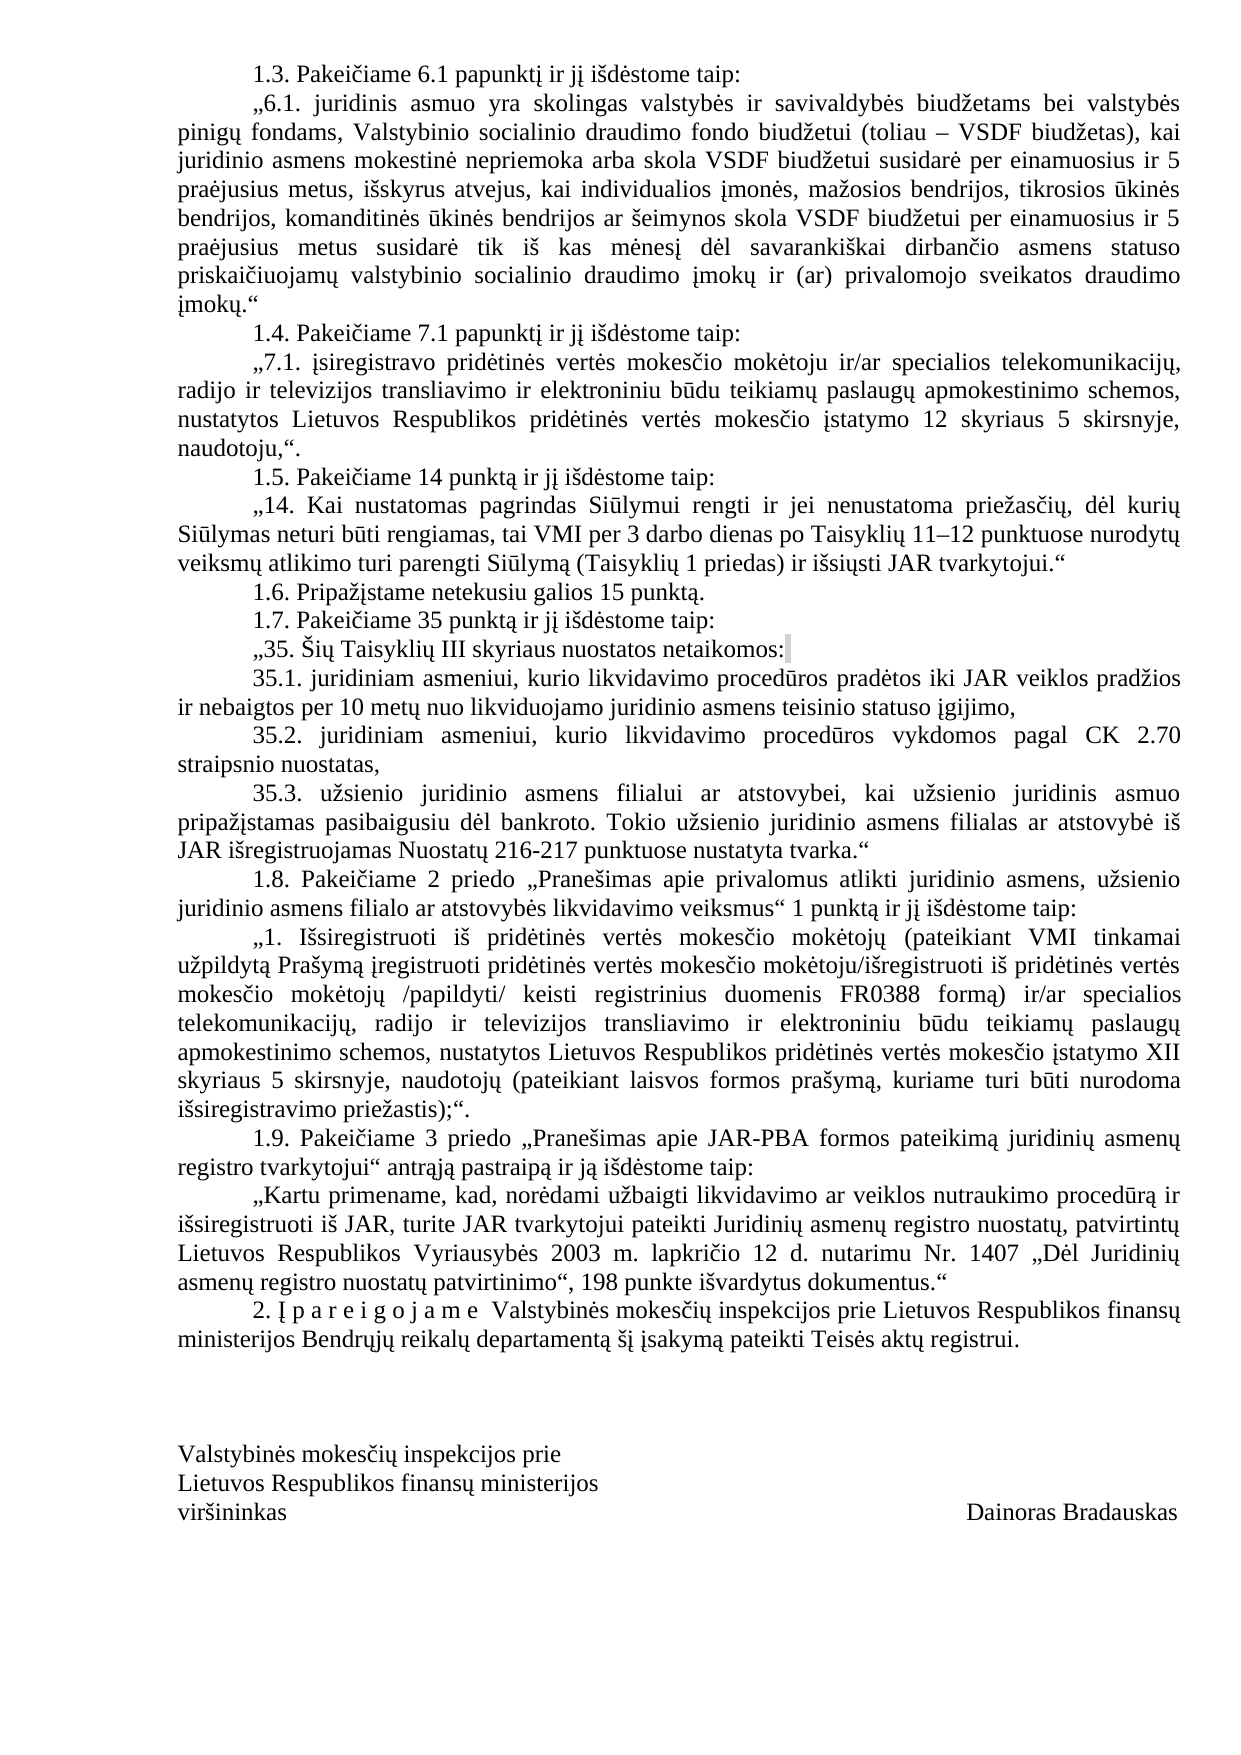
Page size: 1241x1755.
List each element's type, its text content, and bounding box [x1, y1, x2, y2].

text 1.8. Pakeičiame 2 priedo „Pranešimas apie privalomus atlikti juridinio asmens, užsienio juridinio asmens filialo ar atstovybės likvidavimo veiksmus“ 1 punktą ir jį išdėstome taip: [177, 864, 1181, 922]
text „7.1. įsiregistravo pridėtinės vertės mokesčio mokėtoju ir/ar specialios telekomunikacijų, radijo ir televizijos transliavimo ir elektroniniu būdu teikiamų paslaugų apmokestinimo schemos, nustatytos Lietuvos Respublikos pridėtinės vertės mokesčio įstatymo 12 skyriaus 5 skirsnyje, naudotoju,“. [177, 347, 1181, 462]
text Valstybinės mokesčių inspekcijos prie [177, 1439, 1181, 1468]
text „Kartu primename, kad, norėdami užbaigti likvidavimo ar veiklos nutraukimo procedūrą ir išsiregistruoti iš JAR, turite JAR tvarkytojui pateikti Juridinių asmenų registro nuostatų, patvirtintų Lietuvos Respublikos Vyriausybės 2003 m. lapkričio 12 d. nutarimu Nr. 1407 „Dėl Juridinių asmenų registro nuostatų patvirtinimo“, 198 punkte išvardytus dokumentus.“ [177, 1180, 1181, 1295]
text 1.3. Pakeičiame 6.1 papunktį ir jį išdėstome taip: [177, 59, 1181, 88]
text „1. Išsiregistruoti iš pridėtinės vertės mokesčio mokėtojų (pateikiant VMI tinkamai užpildytą Prašymą įregistruoti pridėtinės vertės mokesčio mokėtoju/išregistruoti iš pridėtinės vertės mokesčio mokėtojų /papildyti/ keisti registrinius duomenis FR0388 formą) ir/ar specialios telekomunikacijų, radijo ir televizijos transliavimo ir elektroniniu būdu teikiamų paslaugų apmokestinimo schemos, nustatytos Lietuvos Respublikos pridėtinės vertės mokesčio įstatymo XII skyriaus 5 skirsnyje, naudotojų (pateikiant laisvos formos prašymą, kuriame turi būti nurodoma išsiregistravimo priežastis);“. [177, 922, 1181, 1123]
text 1.5. Pakeičiame 14 punktą ir jį išdėstome taip: [177, 462, 1181, 490]
text 1.7. Pakeičiame 35 punktą ir jį išdėstome taip: [177, 605, 1181, 634]
text „35. Šių Taisyklių III skyriaus nuostatos netaikomos: [177, 634, 1181, 663]
text „6.1. juridinis asmuo yra skolingas valstybės ir savivaldybės biudžetams bei valstybės pinigų fondams, Valstybinio socialinio draudimo fondo biudžetui (toliau – VSDF biudžetas), kai juridinio asmens mokestinė nepriemoka arba skola VSDF biudžetui susidarė per einamuosius ir 5 praėjusius metus, išskyrus atvejus, kai individualios įmonės, mažosios bendrijos, tikrosios ūkinės bendrijos, komanditinės ūkinės bendrijos ar šeimynos skola VSDF biudžetui per einamuosius ir 5 praėjusius metus susidarė tik iš kas mėnesį dėl savarankiškai dirbančio asmens statuso priskaičiuojamų valstybinio socialinio draudimo įmokų ir (ar) privalomojo sveikatos draudimo įmokų.“ [177, 88, 1181, 318]
text viršininkas Dainoras Bradauskas [177, 1497, 1181, 1525]
text 2. Įpareigojame Valstybinės mokesčių inspekcijos prie Lietuvos Respublikos finansų ministerijos Bendrųjų reikalų departamentą šį įsakymą pateikti Teisės aktų registrui. [177, 1295, 1181, 1353]
text 1.6. Pripažįstame netekusiu galios 15 punktą. [177, 577, 1181, 605]
text 1.9. Pakeičiame 3 priedo „Pranešimas apie JAR-PBA formos pateikimą juridinių asmenų registro tvarkytojui“ antrąją pastraipą ir ją išdėstome taip: [177, 1123, 1181, 1180]
text „14. Kai nustatomas pagrindas Siūlymui rengti ir jei nenustatoma priežasčių, dėl kurių Siūlymas neturi būti rengiamas, tai VMI per 3 darbo dienas po Taisyklių 11–12 punktuose nurodytų veiksmų atlikimo turi parengti Siūlymą (Taisyklių 1 priedas) ir išsiųsti JAR tvarkytojui.“ [177, 490, 1181, 577]
text Lietuvos Respublikos finansų ministerijos [177, 1468, 1181, 1497]
text 35.1. juridiniam asmeniui, kurio likvidavimo procedūros pradėtos iki JAR veiklos pradžios ir nebaigtos per 10 metų nuo likviduojamo juridinio asmens teisinio statuso įgijimo, [177, 663, 1181, 720]
text 35.2. juridiniam asmeniui, kurio likvidavimo procedūros vykdomos pagal CK 2.70 straipsnio nuostatas, [177, 720, 1181, 778]
text 35.3. užsienio juridinio asmens filialui ar atstovybei, kai užsienio juridinis asmuo pripažįstamas pasibaigusiu dėl bankroto. Tokio užsienio juridinio asmens filialas ar atstovybė iš JAR išregistruojamas Nuostatų 216-217 punktuose nustatyta tvarka.“ [177, 778, 1181, 864]
text 1.4. Pakeičiame 7.1 papunktį ir jį išdėstome taip: [177, 318, 1181, 347]
